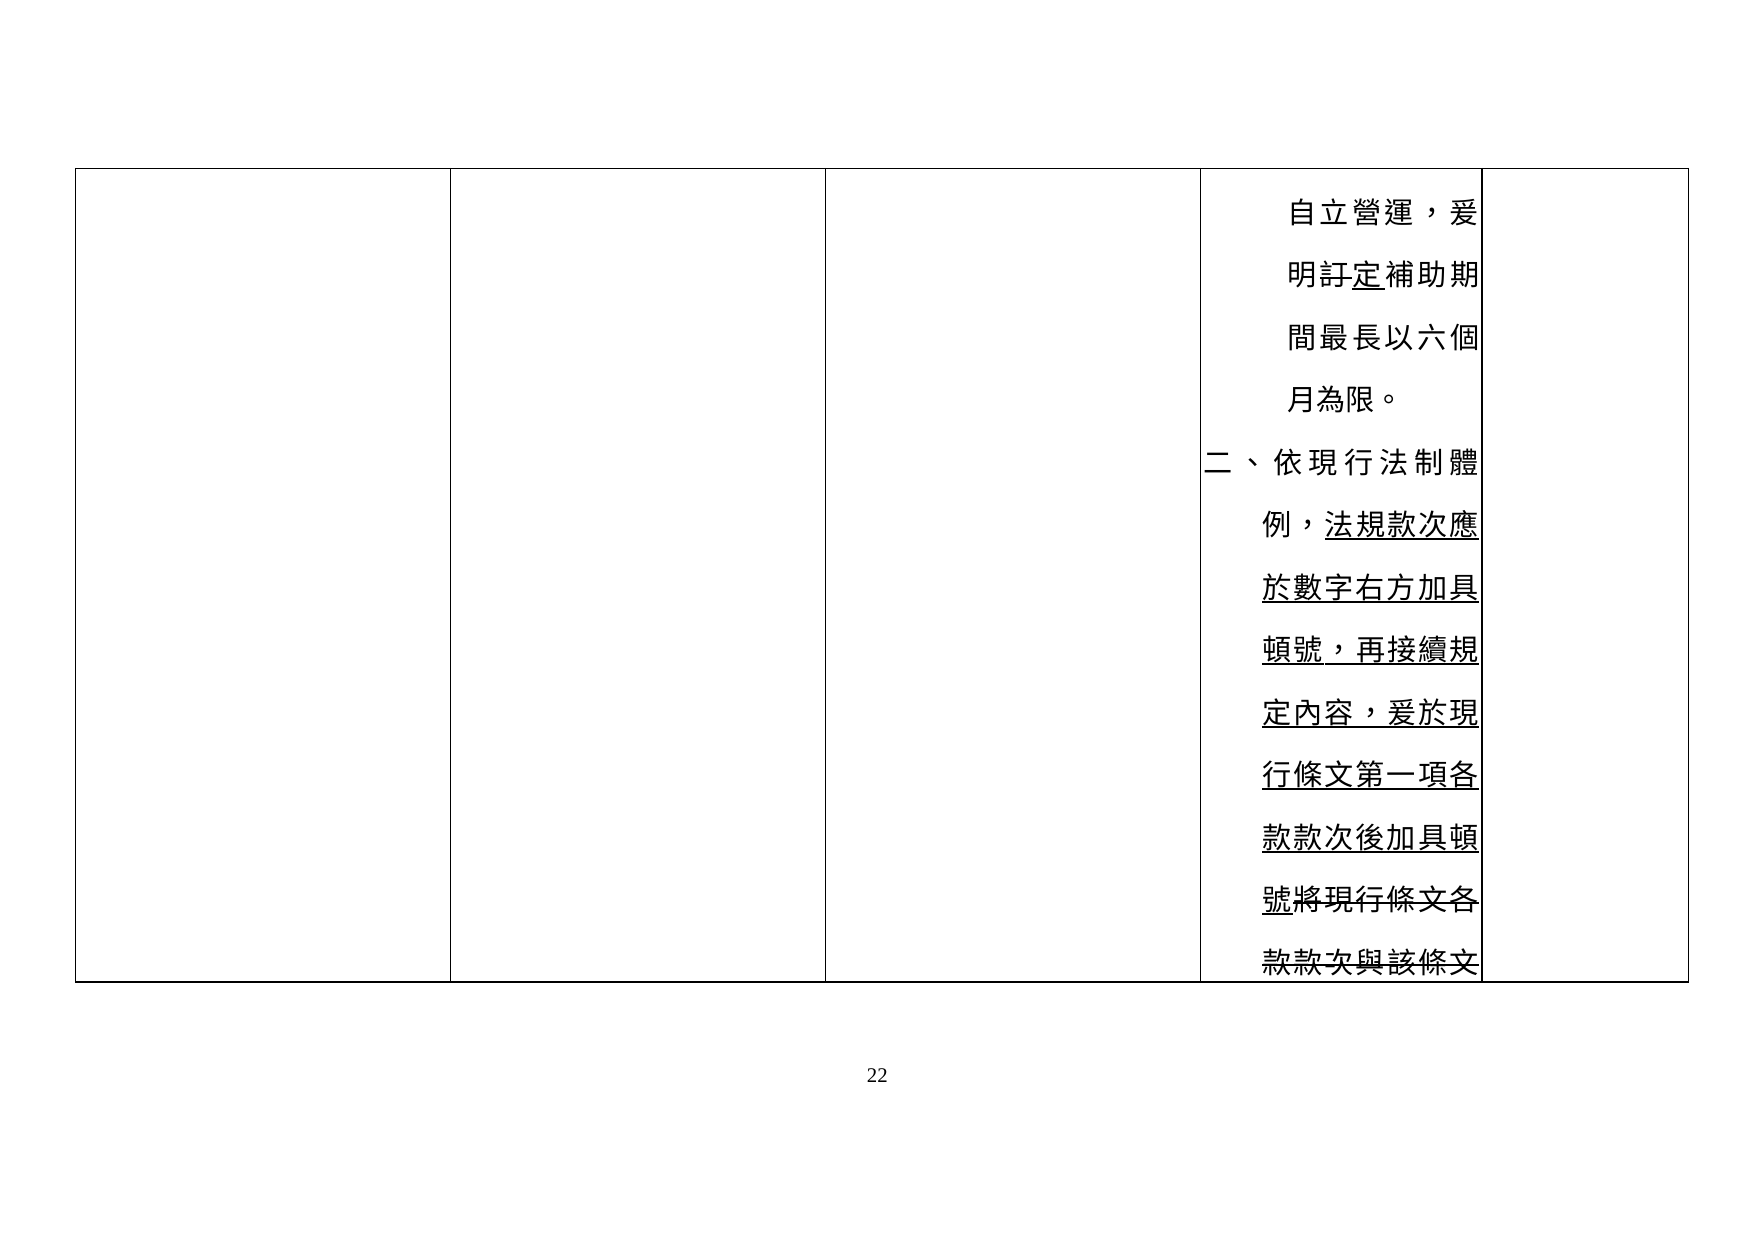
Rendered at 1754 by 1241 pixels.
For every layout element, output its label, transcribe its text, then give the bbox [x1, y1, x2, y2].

table_cell [1483, 169, 1688, 981]
table_cell [826, 169, 1200, 981]
table_cell 自立營運，爰明訂定補助期間最長以六個月為限。 二、依現行法制體例，法規款次應於數字右方加具頓號，再接續規定內容，爰於現行條文第一項各款款次後加具頓號將現行條文各款款次與該條文 [1201, 169, 1481, 981]
table_cell [451, 169, 825, 981]
table_cell [76, 169, 450, 981]
